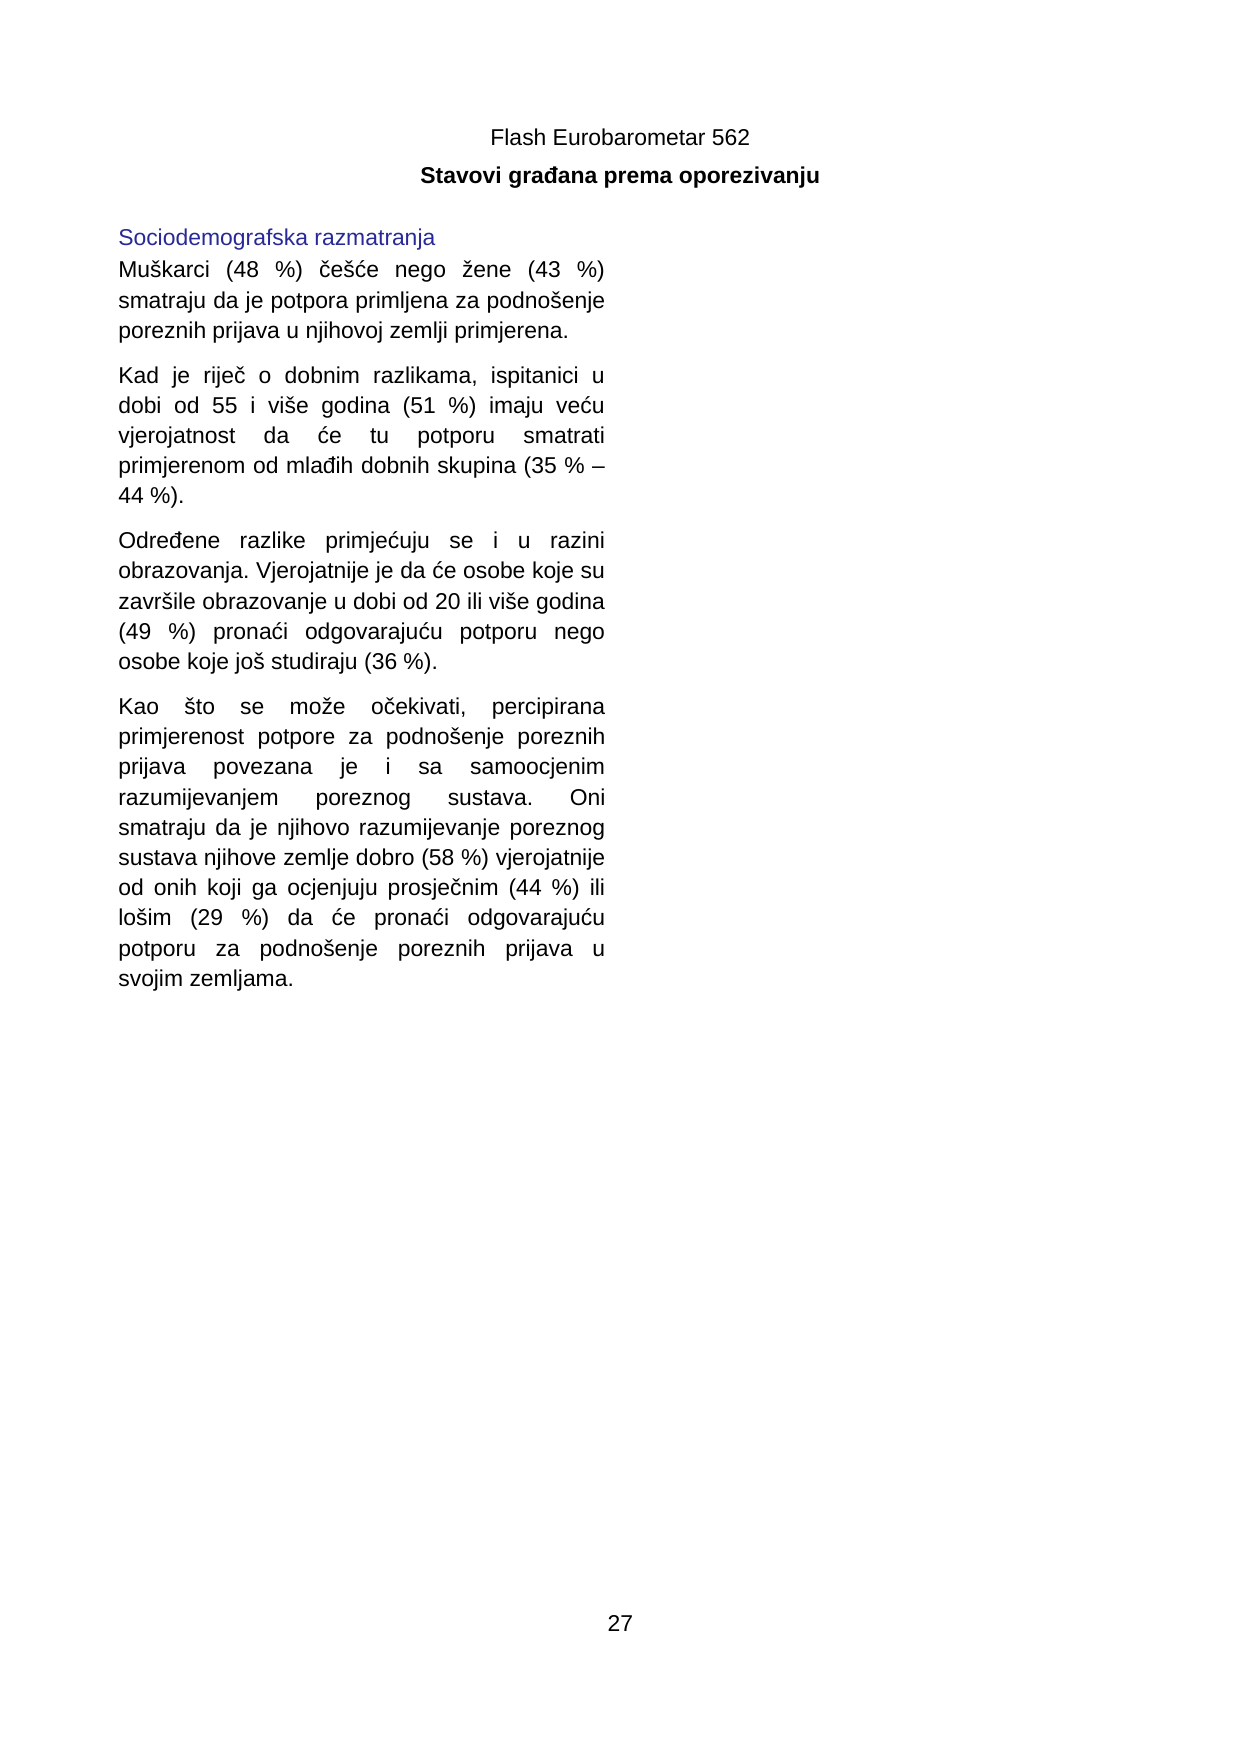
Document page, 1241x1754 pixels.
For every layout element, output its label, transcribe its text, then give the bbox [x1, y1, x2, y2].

text Kao što se može očekivati, percipirana primjerenost potpore za podnošenje poreznih prijava povezana je i sa samoocjenim razumijevanjem poreznog sustava. Oni smatraju da je njihovo razumijevanje poreznog sustava njihove zemlje dobro (58 %) vjerojatnije od onih koji ga ocjenjuju prosječnim (44 %) ili lošim (29 %) da će pronaći odgovarajuću potporu za podnošenje poreznih prijava u svojim zemljama. [118, 693, 605, 991]
text Određene razlike primjećuju se i u razini obrazovanja. Vjerojatnije je da će osobe koje su završile obrazovanje u dobi od 20 ili više godina (49 %) pronaći odgovarajuću potporu nego osobe koje još studiraju (36 %). [118, 527, 605, 674]
text Muškarci (48 %) češće nego žene (43 %) smatraju da je potpora primljena za podnošenje poreznih prijava u njihovoj zemlji primjerena. [118, 256, 605, 343]
text Sociodemografska razmatranja [118, 224, 605, 250]
text Kad je riječ o dobnim razlikama, ispitanici u dobi od 55 i više godina (51 %) imaju veću vjerojatnost da će tu potporu smatrati primjerenom od mlađih dobnih skupina (35 % – 44 %). [118, 362, 605, 509]
